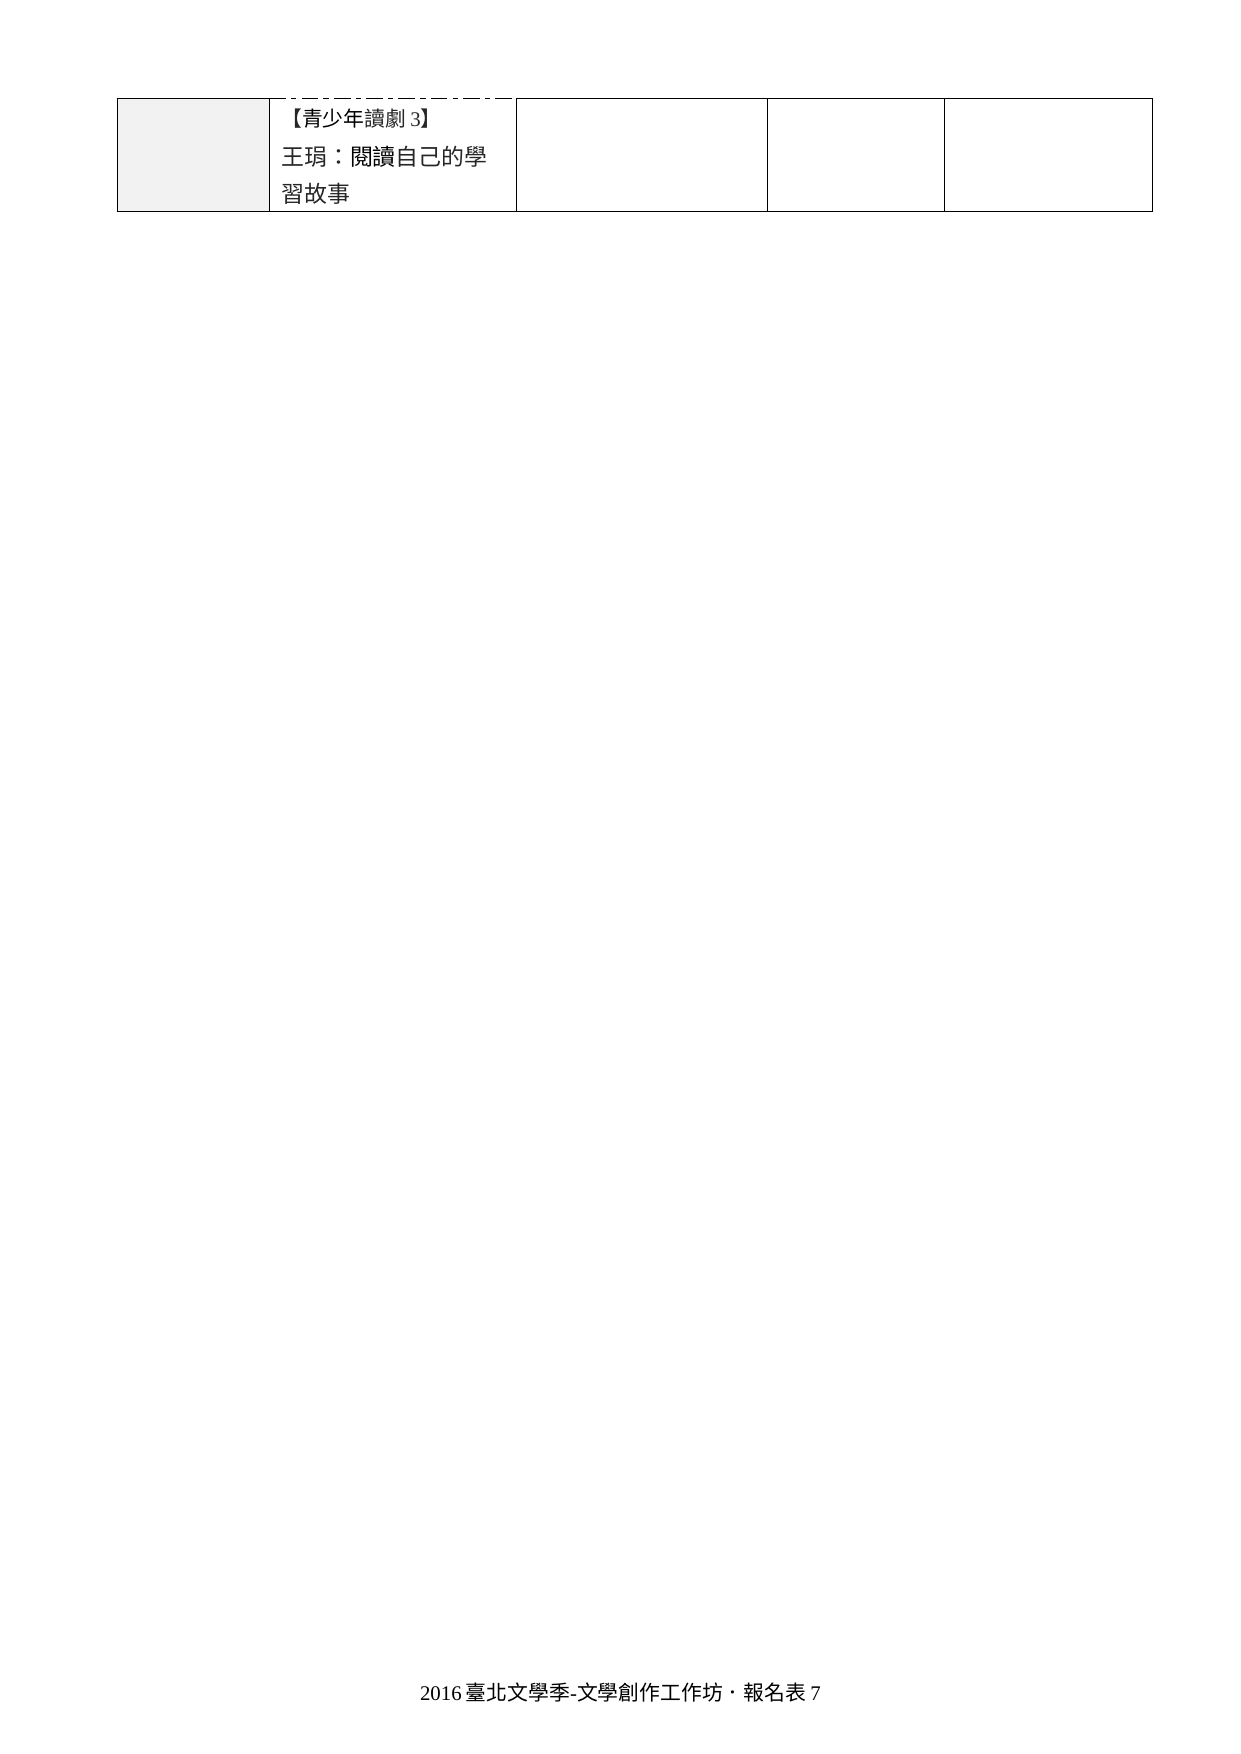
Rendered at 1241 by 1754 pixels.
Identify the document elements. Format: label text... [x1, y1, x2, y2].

table_cell [118, 99, 269, 211]
table_cell [517, 99, 767, 211]
table_cell [945, 99, 1152, 211]
table_cell 【青少年讀劇3】 王琄：閱讀自己的學習故事 [270, 98, 516, 211]
table_cell [768, 99, 944, 211]
